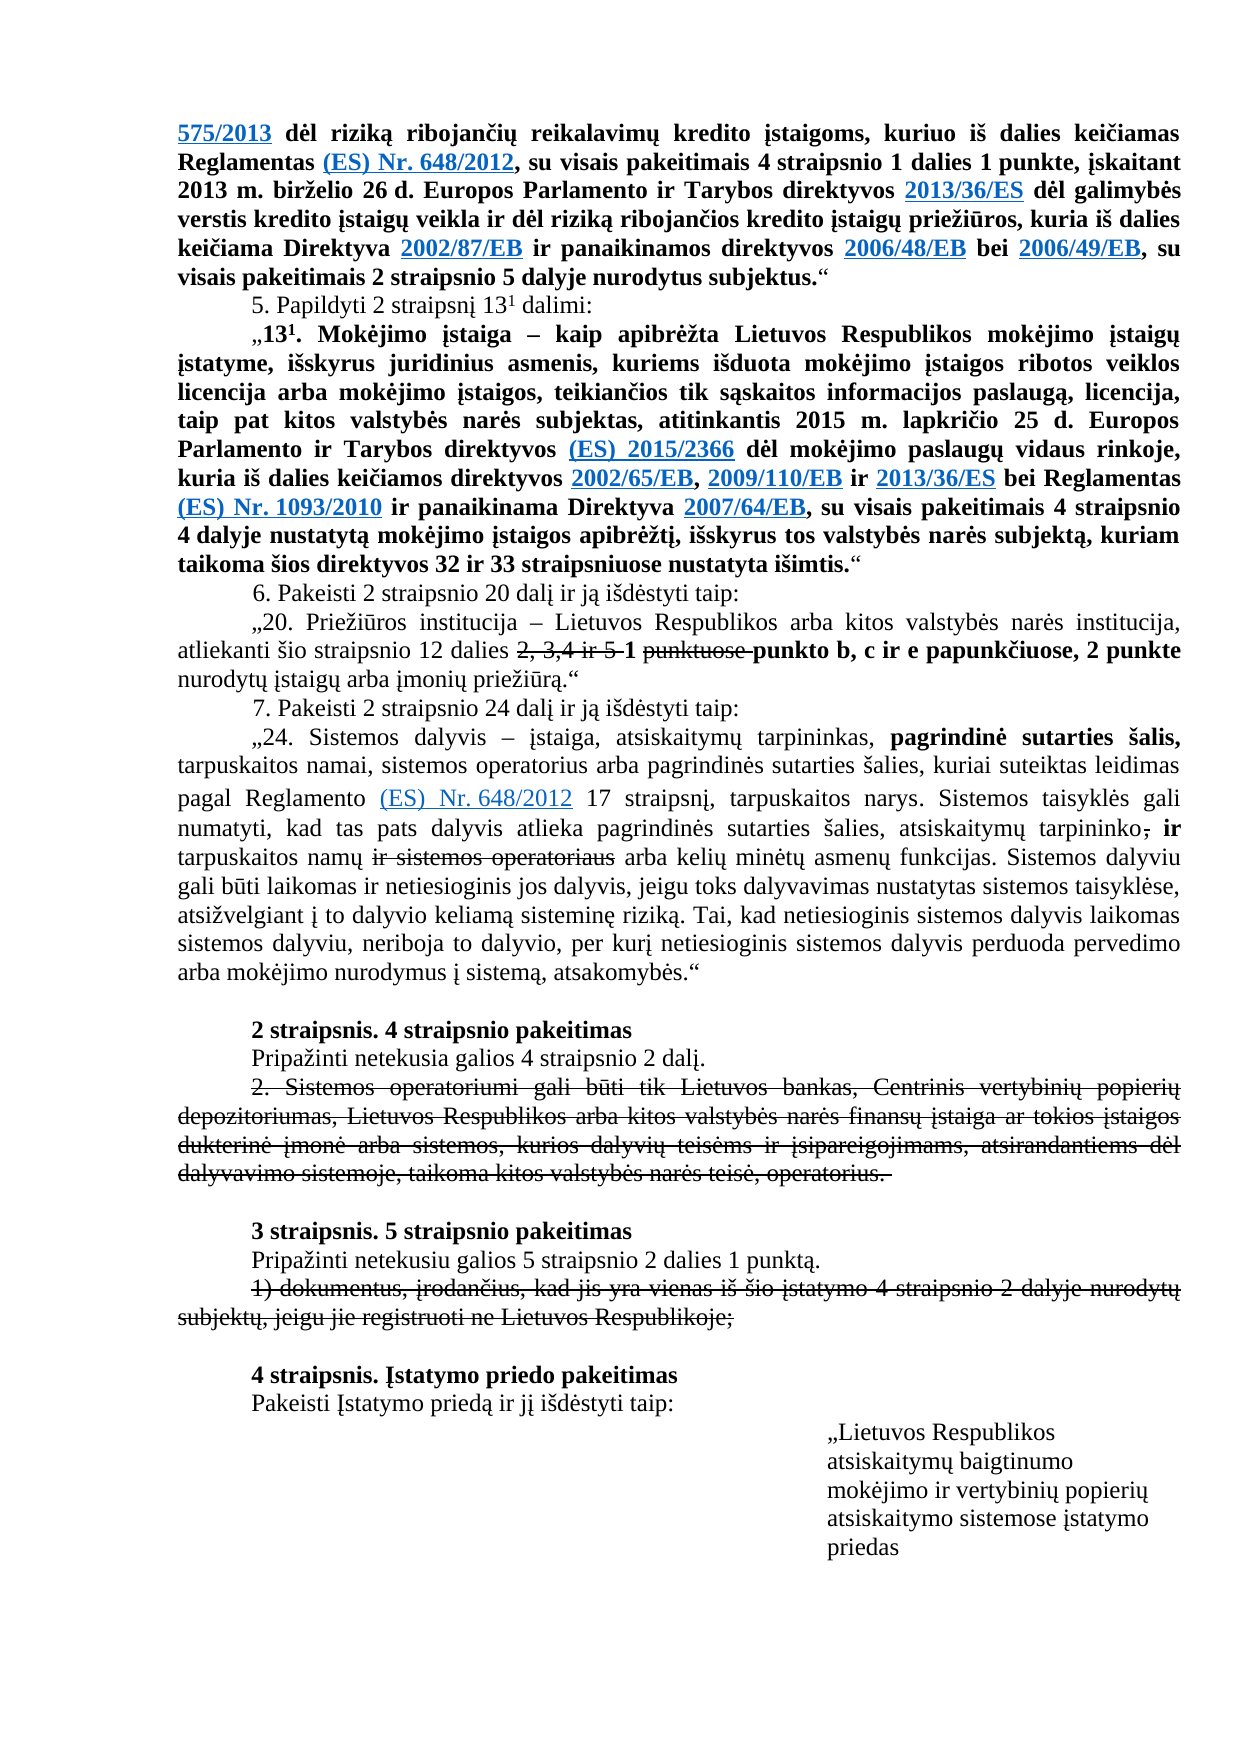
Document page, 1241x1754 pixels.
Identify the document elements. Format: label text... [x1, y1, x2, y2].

text 2 straipsnis. 4 straipsnio pakeitimas [177, 1015, 1181, 1043]
text 2. Sistemos operatoriumi gali būti tik Lietuvos bankas, Centrinis vertybinių popierių depozitoriumas, Lietuvos Respublikos arba kitos valstybės narės finansų įstaiga ar tokios įstaigos dukterinė įmonė arba sistemos, kurios dalyvių teisėms ir įsipareigojimams, atsirandantiems dėl dalyvavimo sistemoje, taikoma kitos valstybės narės teisė, operatorius. [177, 1118, 1181, 1145]
text 1) dokumentus, įrodančius, kad jis yra vienas iš šio įstatymo 4 straipsnio 2 dalyje nurodytų subjektų, jeigu jie registruoti ne Lietuvos Respublikoje; [177, 1273, 1181, 1331]
text 4 straipsnis. Įstatymo priedo pakeitimas [177, 1360, 1181, 1388]
text 7. Pakeisti 2 straipsnio 24 dalį ir ją išdėstyti taip: [177, 693, 1181, 722]
text Pripažinti netekusiu galios 5 straipsnio 2 dalies 1 punktą. [177, 1245, 1181, 1273]
text „131. Mokėjimo įstaiga – kaip apibrėžta Lietuvos Respublikos mokėjimo įstaigų įstatyme, išskyrus juridinius asmenis, kuriems išduota mokėjimo įstaigos ribotos veiklos licencija arba mokėjimo įstaigos, teikiančios tik sąskaitos informacijos paslaugą, licencija, taip pat kitos valstybės narės subjektas, atitinkantis 2015 m. lapkričio 25 d. Europos Parlamento ir Tarybos direktyvos (ES) 2015/2366 dėl mokėjimo paslaugų vidaus rinkoje, kuria iš dalies keičiamos direktyvos 2002/65/EB, 2009/110/EB ir 2013/36/ES bei Reglamentas (ES) Nr. 1093/2010 ir panaikinama Direktyva 2007/64/EB, su visais pakeitimais 4 straipsnio 4 dalyje nustatytą mokėjimo įstaigos apibrėžtį, išskyrus tos valstybės narės subjektą, kuriam taikoma šios direktyvos 32 ir 33 straipsniuose nustatyta išimtis.“ [177, 319, 1181, 578]
text „Lietuvos Respublikos [827, 1417, 1181, 1446]
text 2. Sistemos operatoriumi gali būti tik Lietuvos bankas, Centrinis vertybinių popierių depozitoriumas, Lietuvos Respublikos arba kitos valstybės narės finansų įstaiga ar tokios įstaigos dukterinė įmonė arba sistemos, kurios dalyvių teisėms ir įsipareigojimams, atsirandantiems dėl dalyvavimo sistemoje, taikoma kitos valstybės narės teisė, operatorius. [177, 1146, 1181, 1187]
text 2. Sistemos operatoriumi gali būti tik Lietuvos bankas, Centrinis vertybinių popierių depozitoriumas, Lietuvos Respublikos arba kitos valstybės narės finansų įstaiga ar tokios įstaigos dukterinė įmonė arba sistemos, kurios dalyvių teisėms ir įsipareigojimams, atsirandantiems dėl dalyvavimo sistemoje, taikoma kitos valstybės narės teisė, operatorius. [177, 1072, 1181, 1117]
text 5. Papildyti 2 straipsnį 131 dalimi: [251, 291, 1181, 319]
text Pakeisti Įstatymo priedą ir jį išdėstyti taip: [177, 1388, 1181, 1417]
text atsiskaitymų baigtinumo [827, 1446, 1181, 1475]
text „13. Kredito įstaiga – kaip ši sąvoka apibrėžta Finansų įstaigų įstatyme, įskaitant Finansų įstaigų įstatymo 1 straipsnio 3 dalyje nurodytas įstaigas ir kredito unijas, taip pat kitos valstybės narės įmonė, atitinkanti tos valstybės narės teisės aktuose nustatytą kredito įstaigos apibrėžimą, įskaitant 2006 m. birželio 14 d. Europos Parlamento ir Tarybos direktyvos 2006/48/EB dėl kredito įstaigų veiklos pradėjimo ir vykdymo (OL 2006 L 177, p. 1) 2 straipsnyje išvardytas įstaigas. kaip apibrėžta 2013 m. birželio 26 d. Europos Parlamento ir Tarybos reglamento (ES) Nr. 575/2013 dėl riziką ribojančių reikalavimų kredito įstaigoms, kuriuo iš dalies keičiamas Reglamentas (ES) Nr. 648/2012, su visais pakeitimais 4 straipsnio 1 dalies 1 punkte, įskaitant 2013 m. birželio 26 d. Europos Parlamento ir Tarybos direktyvos 2013/36/ES dėl galimybės verstis kredito įstaigų veikla ir dėl riziką ribojančios kredito įstaigų priežiūros, kuria iš dalies keičiama Direktyva 2002/87/EB ir panaikinamos direktyvos 2006/48/EB bei 2006/49/EB, su visais pakeitimais 2 straipsnio 5 dalyje nurodytus subjektus.“ [177, 118, 1181, 291]
text priedas [827, 1532, 1181, 1561]
text 6. Pakeisti 2 straipsnio 20 dalį ir ją išdėstyti taip: [177, 578, 1181, 607]
text „20. Priežiūros institucija – Lietuvos Respublikos arba kitos valstybės narės institucija, atliekanti šio straipsnio 12 dalies 2, 3,4 ir 5 1 punktuose punkto b, c ir e papunkčiuose, 2 punkte nurodytų įstaigų arba įmonių priežiūrą.“ [177, 607, 1181, 693]
text „24. Sistemos dalyvis – įstaiga, atsiskaitymų tarpininkas, pagrindinė sutarties šalis, tarpuskaitos namai, sistemos operatorius arba pagrindinės sutarties šalies, kuriai suteiktas leidimas pagal Reglamento (ES) Nr. 648/2012 17 straipsnį, tarpuskaitos narys. Sistemos taisyklės gali numatyti, kad tas pats dalyvis atlieka pagrindinės sutarties šalies, atsiskaitymų tarpininko, ir tarpuskaitos namų ir sistemos operatoriaus arba kelių minėtų asmenų funkcijas. Sistemos dalyviu gali būti laikomas ir netiesioginis jos dalyvis, jeigu toks dalyvavimas nustatytas sistemos taisyklėse, atsižvelgiant į to dalyvio keliamą sisteminę riziką. Tai, kad netiesioginis sistemos dalyvis laikomas sistemos dalyviu, neriboja to dalyvio, per kurį netiesioginis sistemos dalyvis perduoda pervedimo arba mokėjimo nurodymus į sistemą, atsakomybės.“ [177, 722, 1181, 986]
text atsiskaitymo sistemose įstatymo [827, 1503, 1181, 1532]
text Pripažinti netekusia galios 4 straipsnio 2 dalį. [177, 1043, 1181, 1072]
text 3 straipsnis. 5 straipsnio pakeitimas [177, 1216, 1181, 1245]
text mokėjimo ir vertybinių popierių [827, 1475, 1181, 1503]
